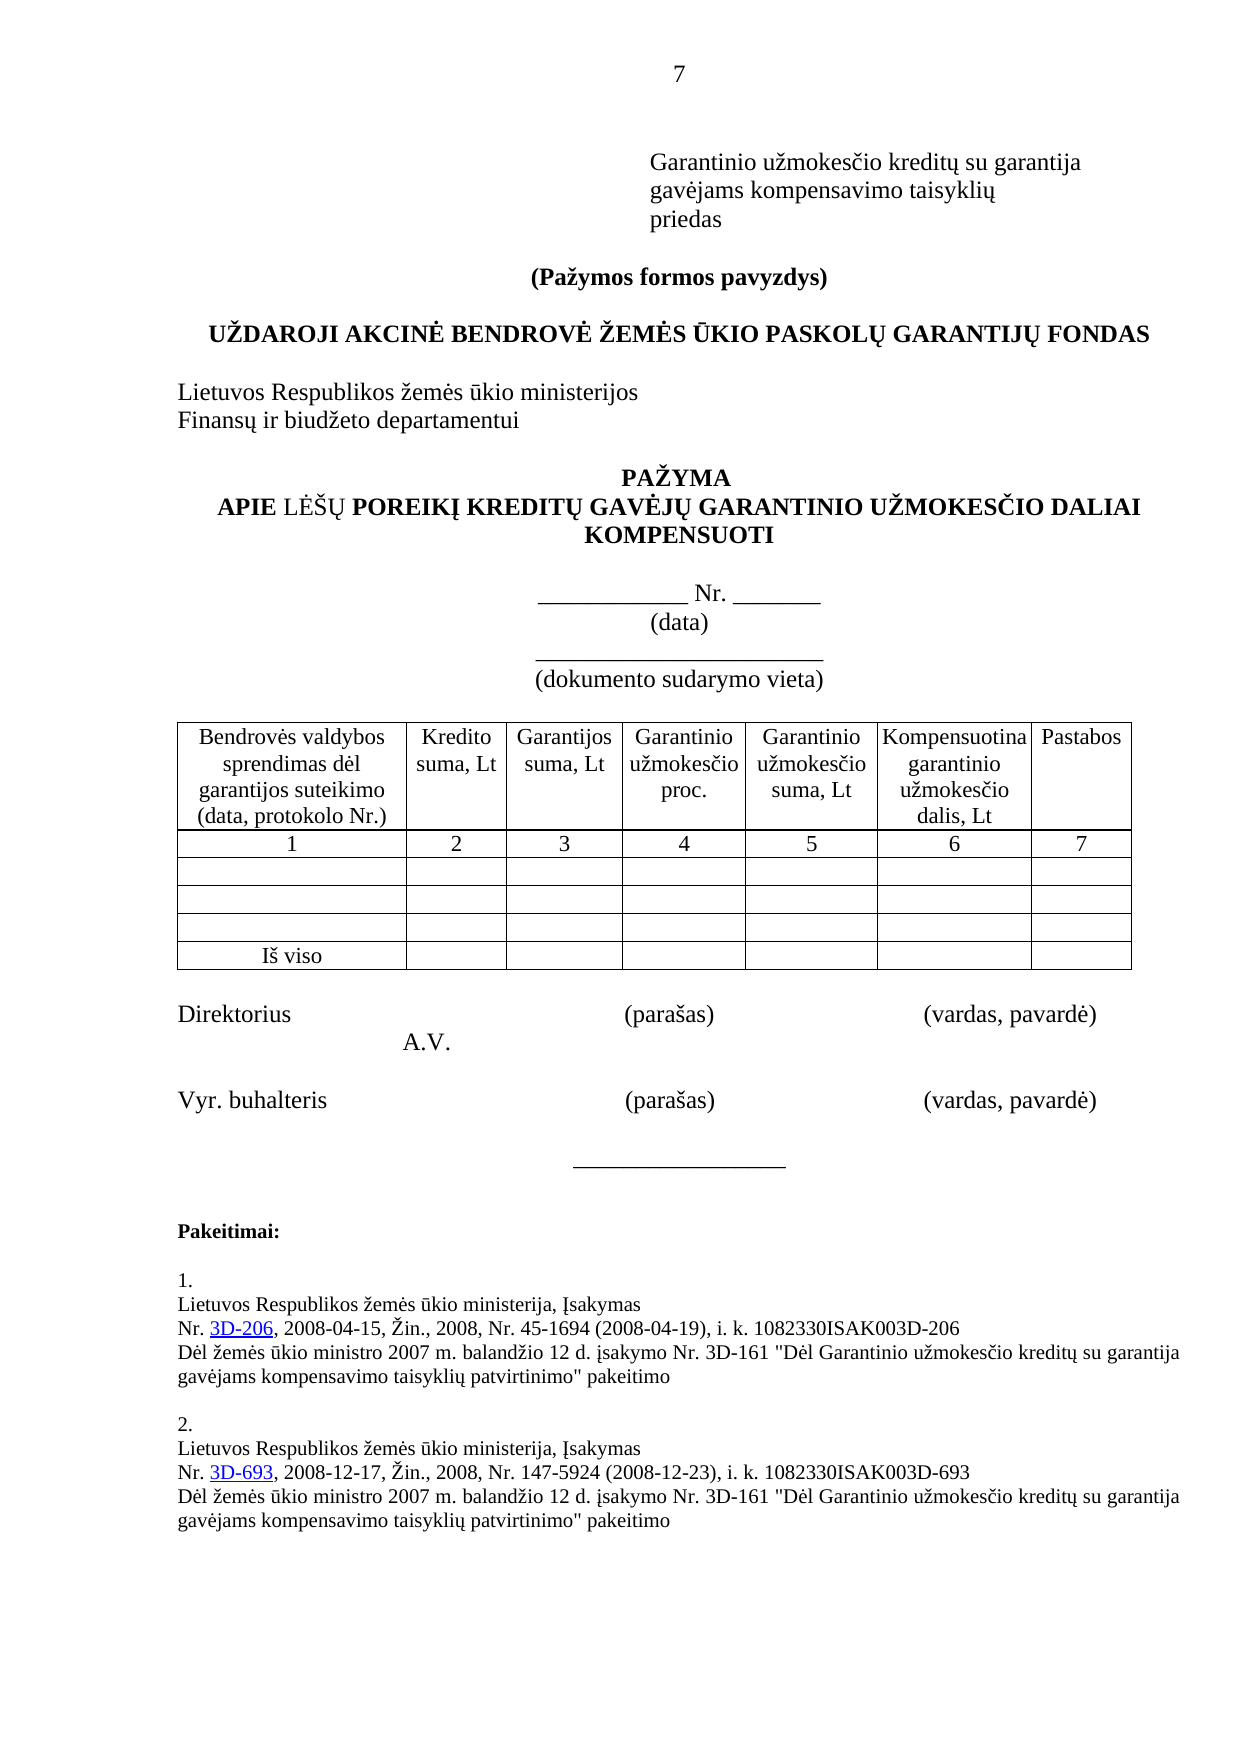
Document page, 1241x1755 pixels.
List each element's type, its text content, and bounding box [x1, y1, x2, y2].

table_cell [623, 942, 745, 968]
text priedas [649, 204, 1181, 233]
table_cell [507, 914, 622, 941]
table_cell [1032, 942, 1131, 968]
text Dėl žemės ūkio ministro 2007 m. balandžio 12 d. įsakymo Nr. 3D-161 "Dėl Garantinio užmokesčio kreditų su garantija gavėjams kompensavimo taisyklių patvirtinimo" pakeitimo [177, 1340, 1181, 1388]
table_cell 2 [407, 831, 506, 857]
table_cell [178, 886, 406, 913]
table_cell [623, 886, 745, 913]
table_header Bendrovės valdybos sprendimas dėl garantijos suteikimo (data, protokolo Nr.) [178, 723, 406, 829]
table_cell [878, 858, 1031, 885]
text _______________________ [177, 636, 1181, 664]
table_cell 3 [507, 831, 622, 857]
table_cell [878, 914, 1031, 941]
text Lietuvos Respublikos žemės ūkio ministerija, Įsakymas [177, 1436, 1181, 1460]
table_cell [746, 886, 877, 913]
table_cell [178, 914, 406, 941]
table_cell [407, 942, 506, 968]
text 1. [177, 1267, 1181, 1292]
text (dokumento sudarymo vieta) [177, 664, 1181, 693]
table_header Garantinio užmokesčio proc. [623, 723, 745, 829]
text (data) [177, 607, 1181, 636]
table_cell [407, 914, 506, 941]
table_header Kredito suma, Lt [407, 723, 506, 829]
table_cell [507, 942, 622, 968]
text (Pažymos formos pavyzdys) [177, 262, 1181, 291]
text Nr. 3D-693, 2008-12-17, Žin., 2008, Nr. 147-5924 (2008-12-23), i. k. 1082330ISAK003D-693 [177, 1460, 1181, 1484]
text Lietuvos Respublikos žemės ūkio ministerijos [177, 377, 1181, 406]
text PAŽYMA APIE LĖŠŲ POREIKĮ KREDITŲ GAVĖJŲ GARANTINIO UŽMOKESČIO DALIAI KOMPENSUOTI [177, 463, 1181, 549]
text UŽDAROJI AKCINĖ BENDROVĖ ŽEMĖS ŪKIO PASKOLŲ GARANTIJŲ FONDAS [177, 319, 1181, 348]
table_cell [878, 886, 1031, 913]
text gavėjams kompensavimo taisyklių [649, 176, 1181, 204]
table_cell 5 [746, 831, 877, 857]
table_cell [746, 858, 877, 885]
table_cell [623, 914, 745, 941]
text A.V. [177, 1027, 1181, 1056]
table_cell 4 [623, 831, 745, 857]
table_cell 7 [1032, 831, 1131, 857]
table_cell [507, 886, 622, 913]
table_cell Iš viso [178, 942, 406, 968]
text Dėl žemės ūkio ministro 2007 m. balandžio 12 d. įsakymo Nr. 3D-161 "Dėl Garantinio užmokesčio kreditų su garantija gavėjams kompensavimo taisyklių patvirtinimo" pakeitimo [177, 1484, 1181, 1532]
text Lietuvos Respublikos žemės ūkio ministerija, Įsakymas [177, 1292, 1181, 1316]
table_cell [1032, 858, 1131, 885]
text ____________ Nr. _______ [177, 578, 1181, 607]
table_cell [1032, 914, 1131, 941]
table_cell 6 [878, 831, 1031, 857]
table_header Kompensuotina garantinio užmokesčio dalis, Lt [878, 723, 1031, 829]
table_header Pastabos [1032, 723, 1131, 829]
text _________________ [177, 1142, 1181, 1171]
text 2. [177, 1412, 1181, 1436]
table_cell [746, 942, 877, 968]
table_cell [746, 914, 877, 941]
table_header Garantinio užmokesčio suma, Lt [746, 723, 877, 829]
text Vyr. buhalteris (parašas) (vardas, pavardė) [177, 1085, 1181, 1114]
table_cell [407, 858, 506, 885]
table_header Garantijos suma, Lt [507, 723, 622, 829]
table_cell [878, 942, 1031, 968]
table_cell [507, 858, 622, 885]
table_cell 1 [178, 831, 406, 857]
text Garantinio užmokesčio kreditų su garantija [649, 147, 1181, 176]
text Direktorius (parašas) (vardas, pavardė) [177, 999, 1181, 1027]
text Nr. 3D-206, 2008-04-15, Žin., 2008, Nr. 45-1694 (2008-04-19), i. k. 1082330ISAK003D-206 [177, 1316, 1181, 1340]
table_cell [407, 886, 506, 913]
table_cell [178, 858, 406, 885]
table_cell [1032, 886, 1131, 913]
text Finansų ir biudžeto departamentui [177, 406, 1181, 434]
table_cell [623, 858, 745, 885]
text Pakeitimai: [177, 1219, 1181, 1243]
